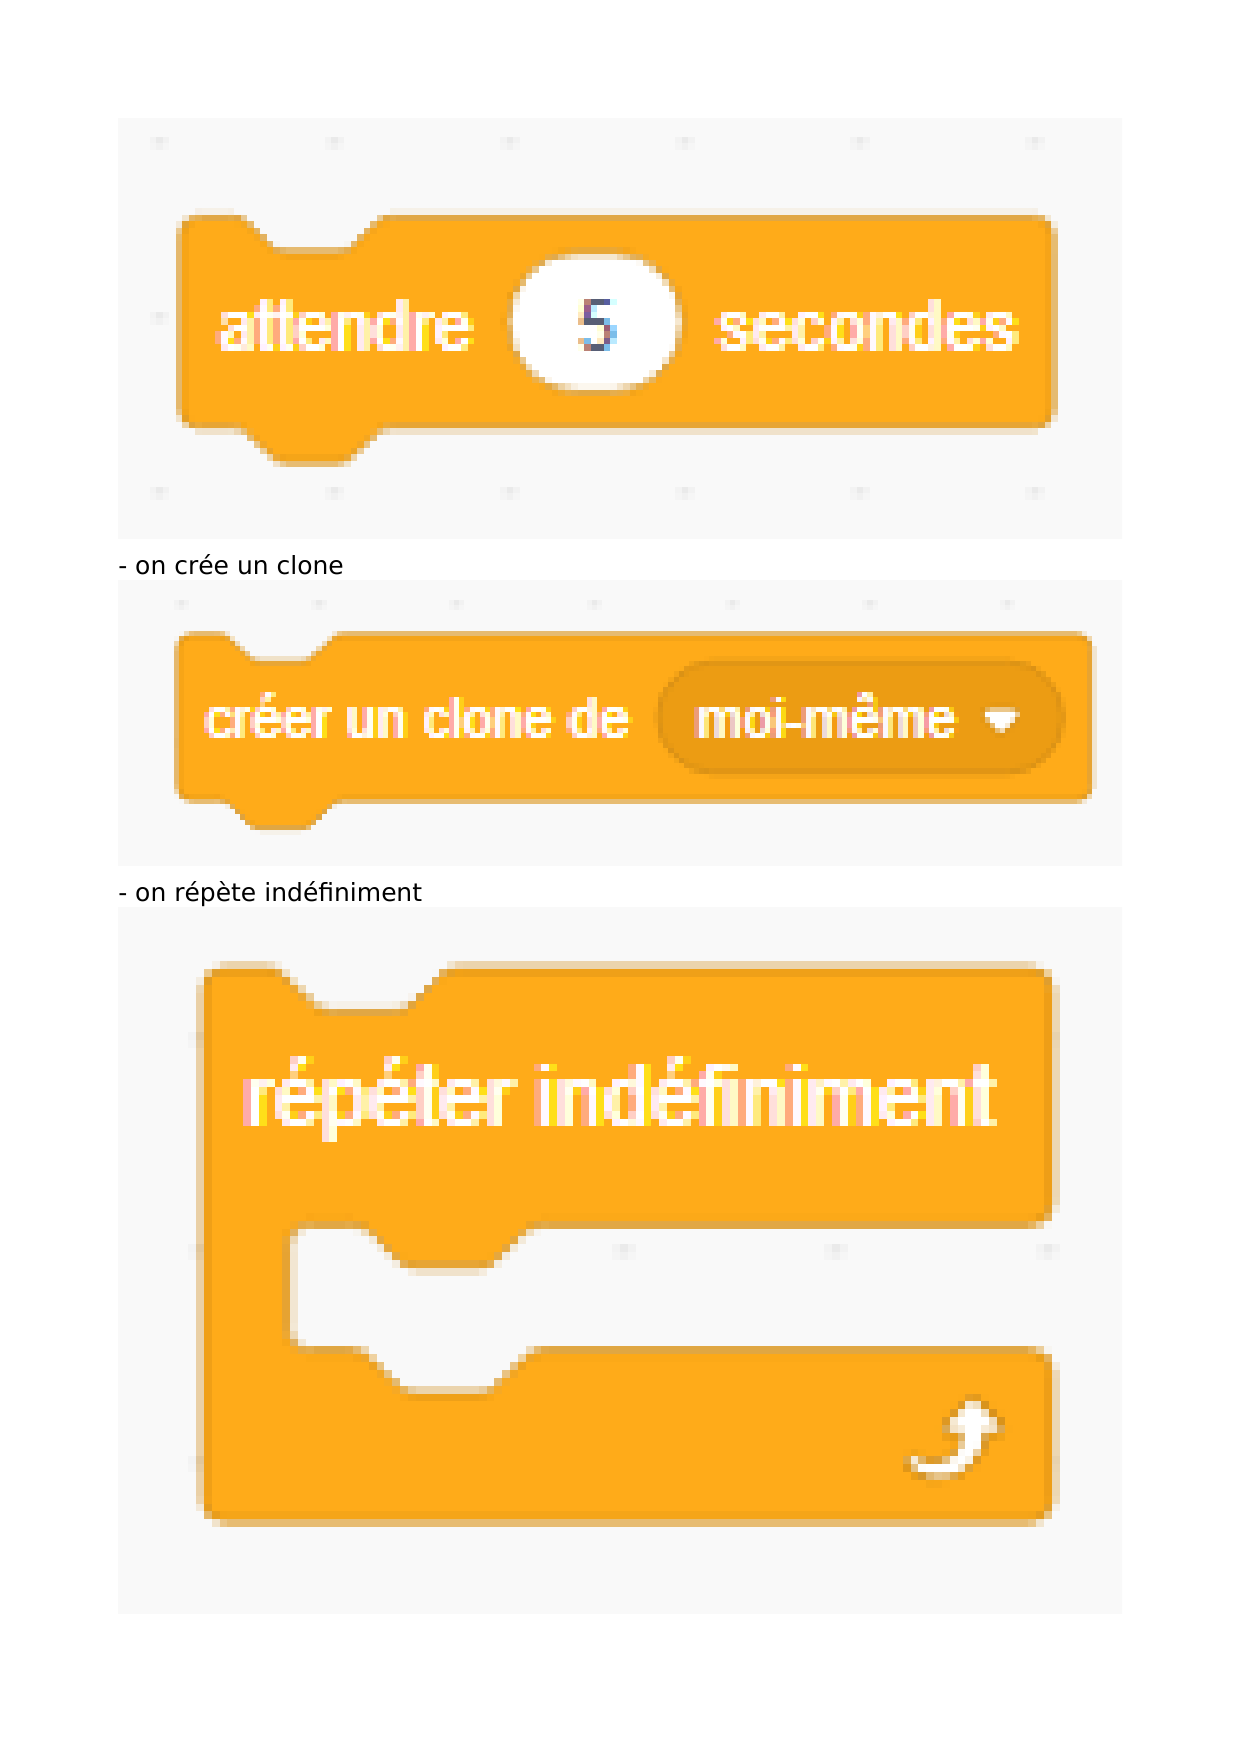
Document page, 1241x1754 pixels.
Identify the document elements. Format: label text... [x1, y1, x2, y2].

picture [118, 118, 1123, 539]
picture [118, 907, 1123, 1614]
text - on crée un clone [118, 552, 1122, 580]
picture [118, 580, 1123, 866]
text - on répète indéfiniment [118, 878, 1122, 907]
